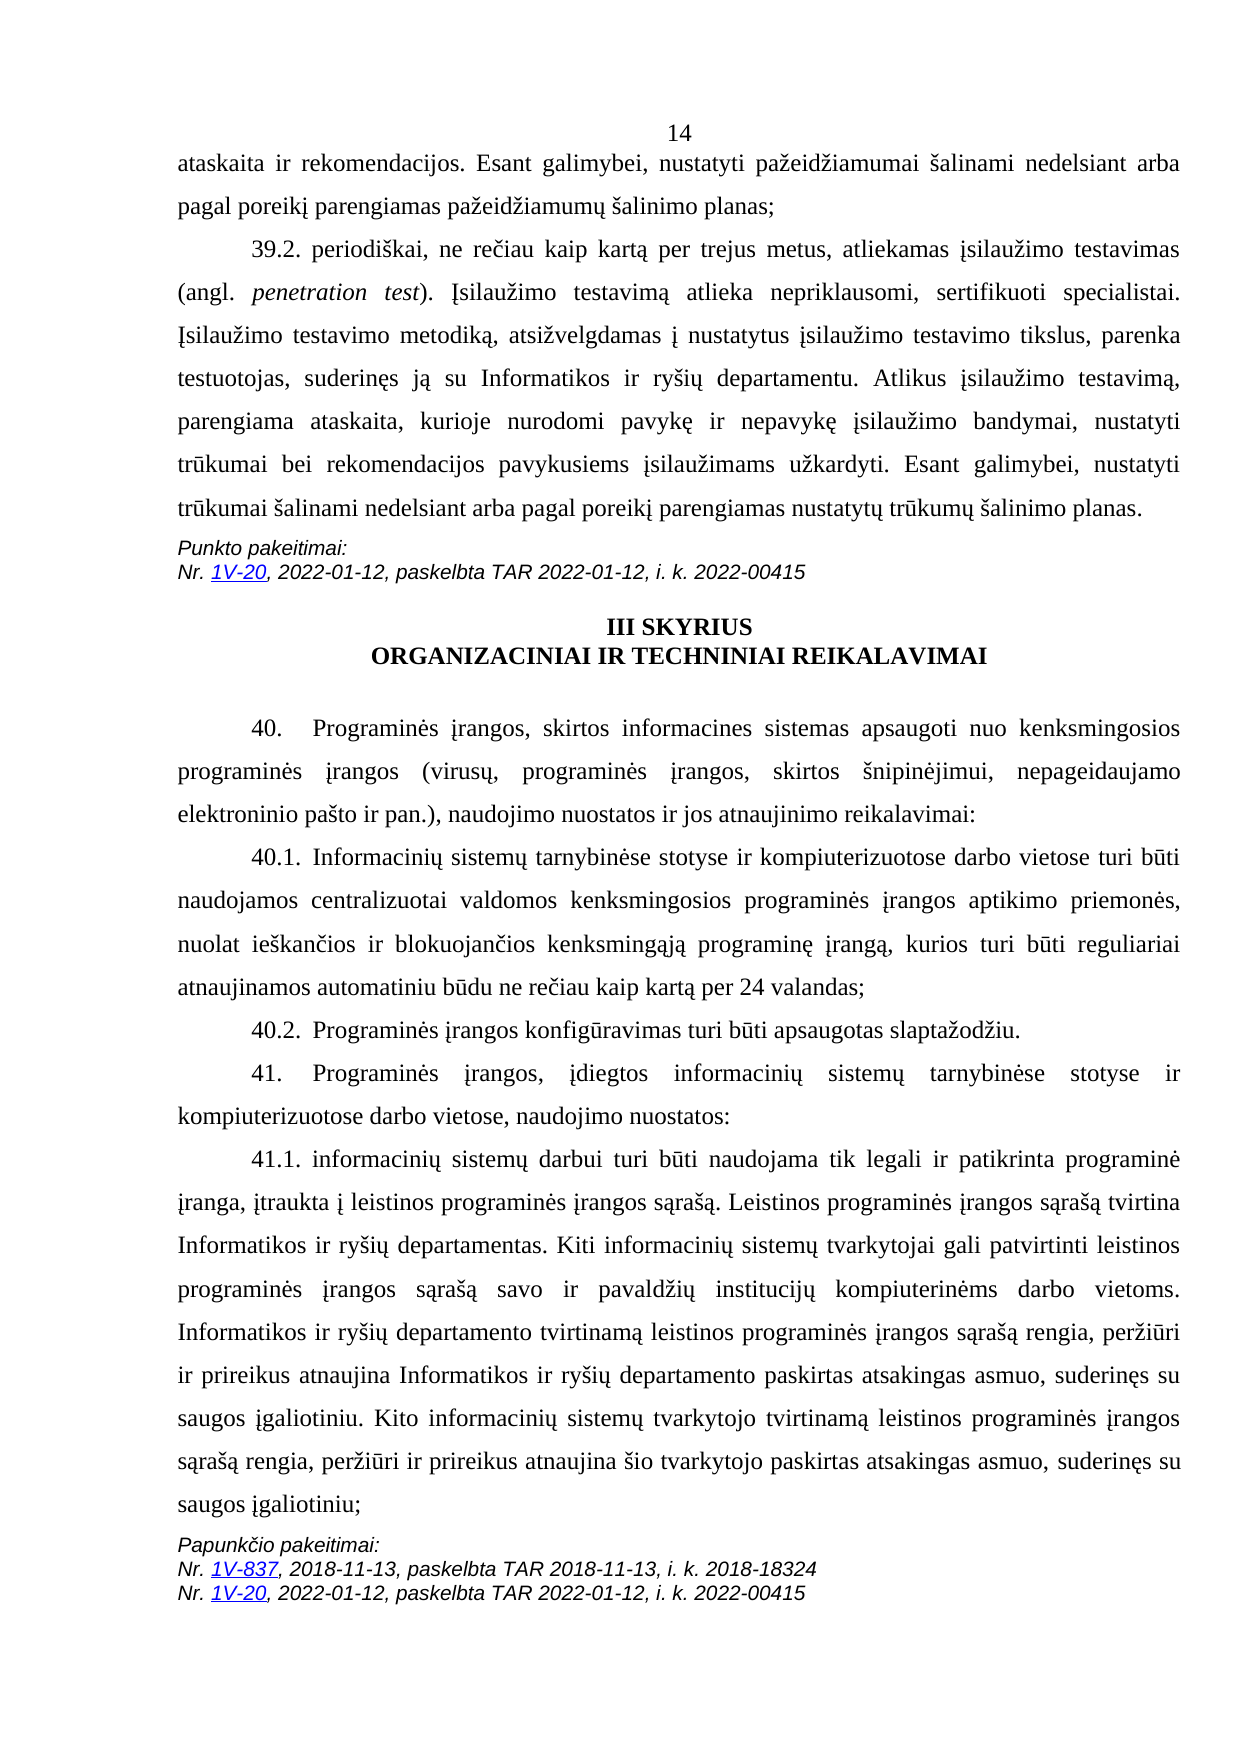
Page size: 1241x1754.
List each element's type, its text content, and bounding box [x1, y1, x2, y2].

text Papunkčio pakeitimai: [177, 1532, 1181, 1556]
text Nr. 1V-20, 2022-01-12, paskelbta TAR 2022-01-12, i. k. 2022-00415 [177, 1580, 1181, 1604]
text ataskaita ir rekomendacijos. Esant galimybei, nustatyti pažeidžiamumai šalinami nedelsiant arba pagal poreikį parengiamas pažeidžiamumų šalinimo planas; [177, 148, 1181, 219]
text 40.1. Informacinių sistemų tarnybinėse stotyse ir kompiuterizuotose darbo vietose turi būti naudojamos centralizuotai valdomos kenksmingosios programinės įrangos aptikimo priemonės, nuolat ieškančios ir blokuojančios kenksmingąją programinę įrangą, kurios turi būti reguliariai atnaujinamos automatiniu būdu ne rečiau kaip kartą per 24 valandas; [177, 842, 1181, 1001]
text 40. Programinės įrangos, skirtos informacines sistemas apsaugoti nuo kenksmingosios programinės įrangos (virusų, programinės įrangos, skirtos šnipinėjimui, nepageidaujamo elektroninio pašto ir pan.), naudojimo nuostatos ir jos atnaujinimo reikalavimai: [177, 713, 1181, 828]
text 41. Programinės įrangos, įdiegtos informacinių sistemų tarnybinėse stotyse ir kompiuterizuotose darbo vietose, naudojimo nuostatos: [177, 1058, 1181, 1130]
text ORGANIZACINIAI IR TECHNINIAI REIKALAVIMAI [177, 641, 1181, 670]
text Nr. 1V-837, 2018-11-13, paskelbta TAR 2018-11-13, i. k. 2018-18324 [177, 1556, 1181, 1580]
text 40.2. Programinės įrangos konfigūravimas turi būti apsaugotas slaptažodžiu. [177, 1015, 1181, 1044]
text III skyrius [177, 612, 1181, 641]
text 41.1. informacinių sistemų darbui turi būti naudojama tik legali ir patikrinta programinė įranga, įtraukta į leistinos programinės įrangos sąrašą. Leistinos programinės įrangos sąrašą tvirtina Informatikos ir ryšių departamentas. Kiti informacinių sistemų tvarkytojai gali patvirtinti leistinos programinės įrangos sąrašą savo ir pavaldžių institucijų kompiuterinėms darbo vietoms. Informatikos ir ryšių departamento tvirtinamą leistinos programinės įrangos sąrašą rengia, peržiūri ir prireikus atnaujina Informatikos ir ryšių departamento paskirtas atsakingas asmuo, suderinęs su saugos įgaliotiniu. Kito informacinių sistemų tvarkytojo tvirtinamą leistinos programinės įrangos sąrašą rengia, peržiūri ir prireikus atnaujina šio tvarkytojo paskirtas atsakingas asmuo, suderinęs su saugos įgaliotiniu; [177, 1144, 1181, 1518]
text 39.2. periodiškai, ne rečiau kaip kartą per trejus metus, atliekamas įsilaužimo testavimas (angl. penetration test). Įsilaužimo testavimą atlieka nepriklausomi, sertifikuoti specialistai. Įsilaužimo testavimo metodiką, atsižvelgdamas į nustatytus įsilaužimo testavimo tikslus, parenka testuotojas, suderinęs ją su Informatikos ir ryšių departamentu. Atlikus įsilaužimo testavimą, parengiama ataskaita, kurioje nurodomi pavykę ir nepavykę įsilaužimo bandymai, nustatyti trūkumai bei rekomendacijos pavykusiems įsilaužimams užkardyti. Esant galimybei, nustatyti trūkumai šalinami nedelsiant arba pagal poreikį parengiamas nustatytų trūkumų šalinimo planas. [177, 234, 1181, 521]
text Nr. 1V-20, 2022-01-12, paskelbta TAR 2022-01-12, i. k. 2022-00415 [177, 560, 1181, 584]
text Punkto pakeitimai: [177, 536, 1181, 560]
